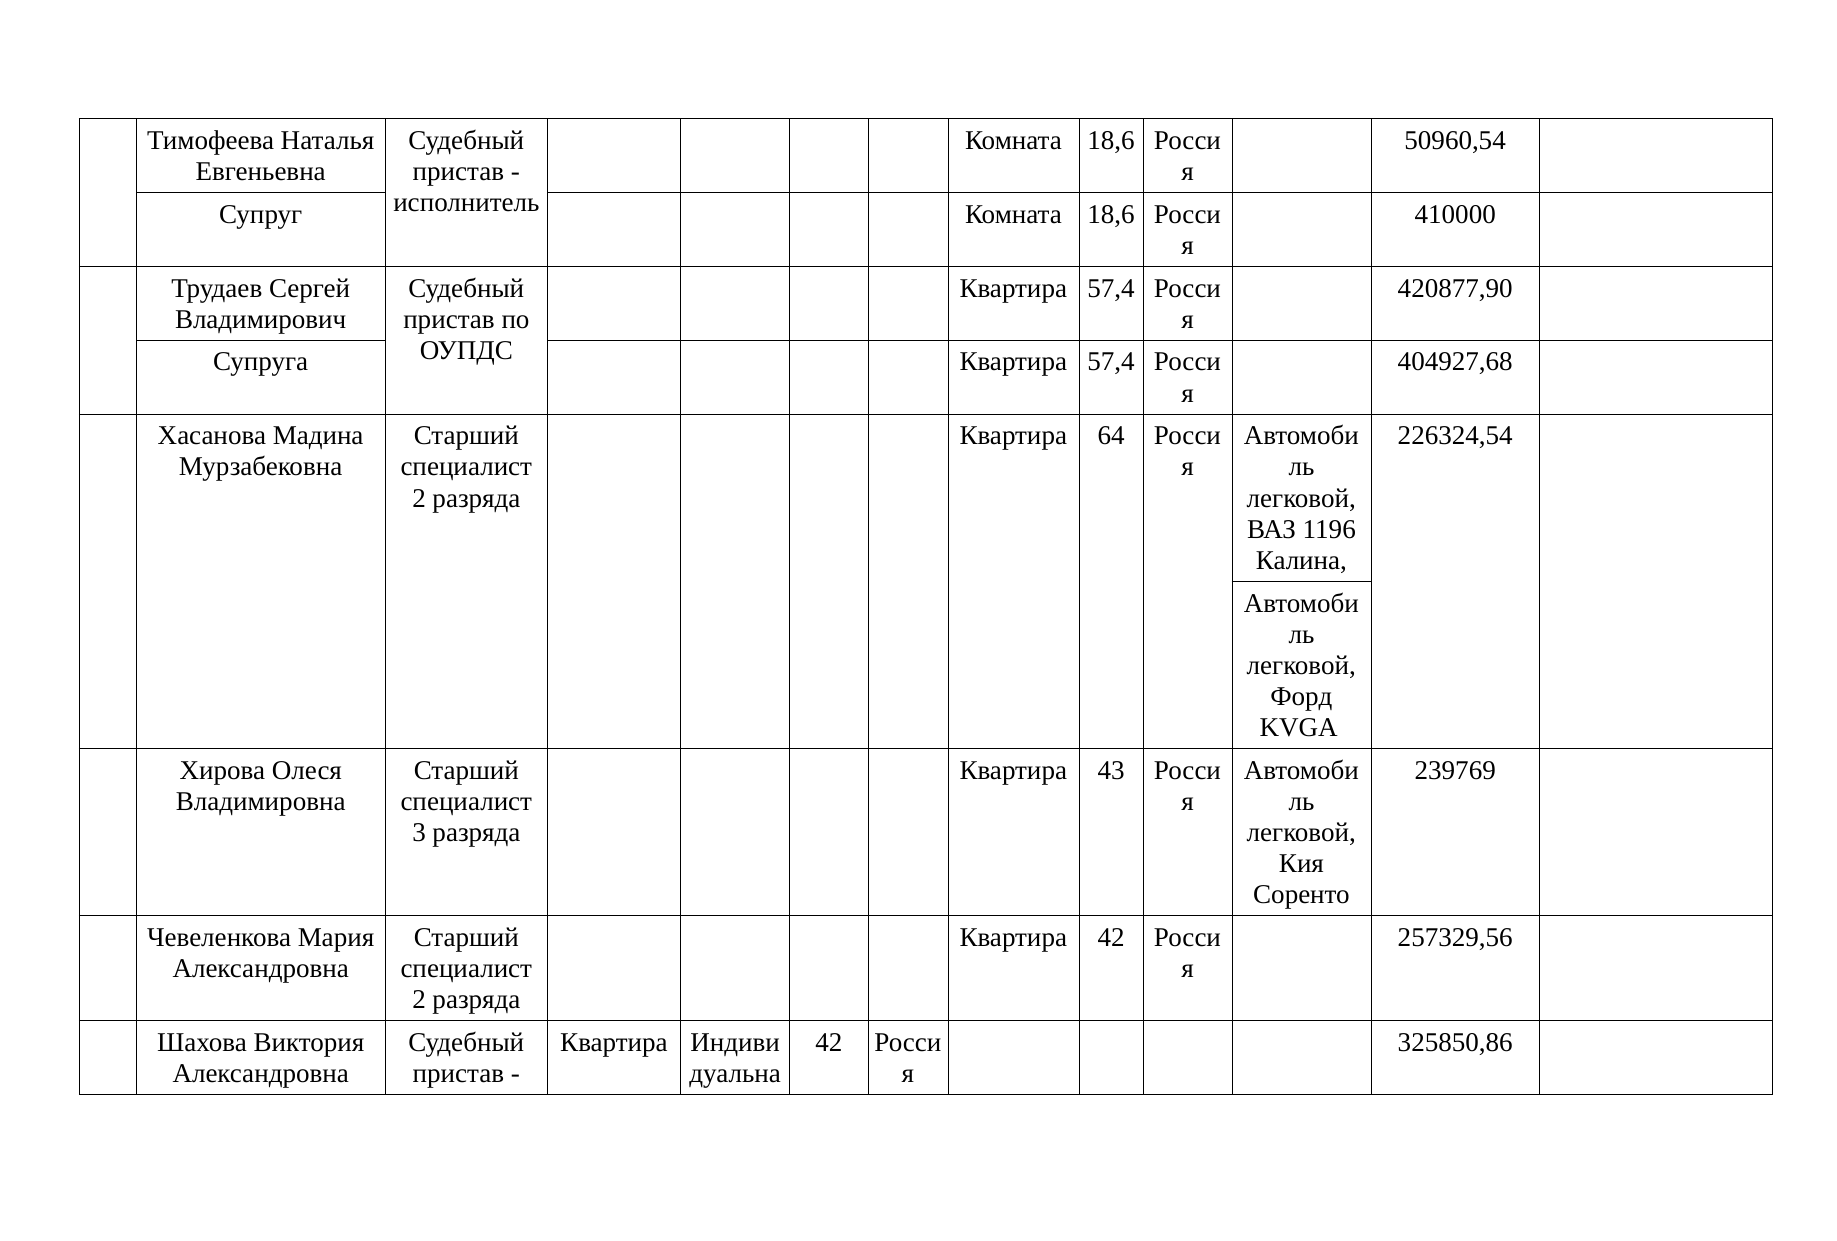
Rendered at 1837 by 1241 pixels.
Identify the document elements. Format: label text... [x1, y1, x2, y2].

table_cell [869, 193, 948, 266]
table_cell [548, 749, 680, 915]
table_cell [869, 341, 948, 413]
table_cell [1540, 415, 1772, 748]
table_cell 410000 [1372, 193, 1539, 266]
table_cell [790, 916, 868, 1020]
table_cell 50960,54 [1372, 119, 1539, 192]
table_cell [790, 749, 868, 915]
table_cell 64 [1080, 415, 1143, 748]
table_cell [1233, 916, 1371, 1020]
table_cell [548, 341, 680, 413]
table_cell [80, 749, 136, 915]
table_cell [681, 267, 789, 340]
table_cell Тимофеева Наталья Евгеньевна [137, 119, 385, 192]
table_cell Россия [1144, 193, 1232, 266]
table_cell [548, 267, 680, 340]
table_cell 325850,86 [1372, 1021, 1539, 1094]
table_cell 257329,56 [1372, 916, 1539, 1020]
table_cell Судебный пристав - исполнитель [386, 119, 547, 266]
table_cell 404927,68 [1372, 341, 1539, 413]
table_cell [80, 916, 136, 1020]
table_cell Судебный пристав по ОУПДС [386, 267, 547, 413]
table_cell Комната [949, 119, 1079, 192]
table_cell [1540, 916, 1772, 1020]
table_cell Автомобиль легковой, Форд KVGA [1233, 582, 1371, 748]
table_cell [1080, 1021, 1143, 1094]
table_cell [80, 415, 136, 748]
table_cell Автомобиль легковой, ВАЗ 1196 Калина, [1233, 415, 1371, 581]
table_cell Россия [1144, 267, 1232, 340]
table_cell Индивидуальна [681, 1021, 789, 1094]
table_cell [80, 267, 136, 413]
table_cell Россия [1144, 749, 1232, 915]
table_cell [548, 415, 680, 748]
table_cell Старший специалист 2 разряда [386, 916, 547, 1020]
table_cell Россия [1144, 916, 1232, 1020]
table_cell [1540, 749, 1772, 915]
table_cell [1233, 119, 1371, 192]
table_cell Квартира [949, 341, 1079, 413]
table_cell [1233, 193, 1371, 266]
table_cell [1540, 267, 1772, 340]
table_cell [869, 916, 948, 1020]
table_cell Шахова Виктория Александровна [137, 1021, 385, 1094]
table_cell [681, 415, 789, 748]
table_cell 18,6 [1080, 193, 1143, 266]
table_cell [548, 193, 680, 266]
table_cell [1144, 1021, 1232, 1094]
table_cell [681, 916, 789, 1020]
table_cell 420877,90 [1372, 267, 1539, 340]
table_cell [1233, 267, 1371, 340]
table_cell [1540, 193, 1772, 266]
table_cell 42 [1080, 916, 1143, 1020]
table_cell [80, 1021, 136, 1094]
table_cell [869, 749, 948, 915]
table_cell Хирова Олеся Владимировна [137, 749, 385, 915]
table_cell [1540, 1021, 1772, 1094]
table_cell [681, 341, 789, 413]
table_cell Россия [1144, 119, 1232, 192]
table_cell 57,4 [1080, 267, 1143, 340]
table_cell [1540, 341, 1772, 413]
table_cell [949, 1021, 1079, 1094]
table_cell [1233, 341, 1371, 413]
table_cell Старший специалист 3 разряда [386, 749, 547, 915]
table_cell [790, 267, 868, 340]
table_cell 18,6 [1080, 119, 1143, 192]
table_cell Супруга [137, 341, 385, 413]
table_cell [1233, 1021, 1371, 1094]
table_cell [869, 415, 948, 748]
table_cell 43 [1080, 749, 1143, 915]
table_cell Квартира [548, 1021, 680, 1094]
table_cell Россия [1144, 415, 1232, 748]
table_cell Квартира [949, 415, 1079, 748]
table_cell Квартира [949, 916, 1079, 1020]
table_cell [1540, 119, 1772, 192]
table_cell 226324,54 [1372, 415, 1539, 748]
table_cell 42 [790, 1021, 868, 1094]
table_cell Комната [949, 193, 1079, 266]
table_cell [869, 119, 948, 192]
table_cell [790, 119, 868, 192]
table_cell Квартира [949, 267, 1079, 340]
table_cell [681, 749, 789, 915]
table_cell Россия [1144, 341, 1232, 413]
table_cell Трудаев Сергей Владимирович [137, 267, 385, 340]
table_cell Хасанова Мадина Мурзабековна [137, 415, 385, 748]
table_cell Чевеленкова Мария Александровна [137, 916, 385, 1020]
table_cell [790, 415, 868, 748]
table_cell Старший специалист 2 разряда [386, 415, 547, 748]
table_cell Автомобиль легковой, Кия Соренто [1233, 749, 1371, 915]
table_cell [681, 119, 789, 192]
table_cell [548, 119, 680, 192]
table_cell 239769 [1372, 749, 1539, 915]
table_cell [869, 267, 948, 340]
table_cell Квартира [949, 749, 1079, 915]
table_cell [80, 119, 136, 266]
table_cell [548, 916, 680, 1020]
table_cell [681, 193, 789, 266]
table_cell Супруг [137, 193, 385, 266]
table_cell [790, 341, 868, 413]
table_cell Россия [869, 1021, 948, 1094]
table_cell Судебный пристав [386, 1021, 547, 1094]
table_cell 57,4 [1080, 341, 1143, 413]
table_cell [790, 193, 868, 266]
